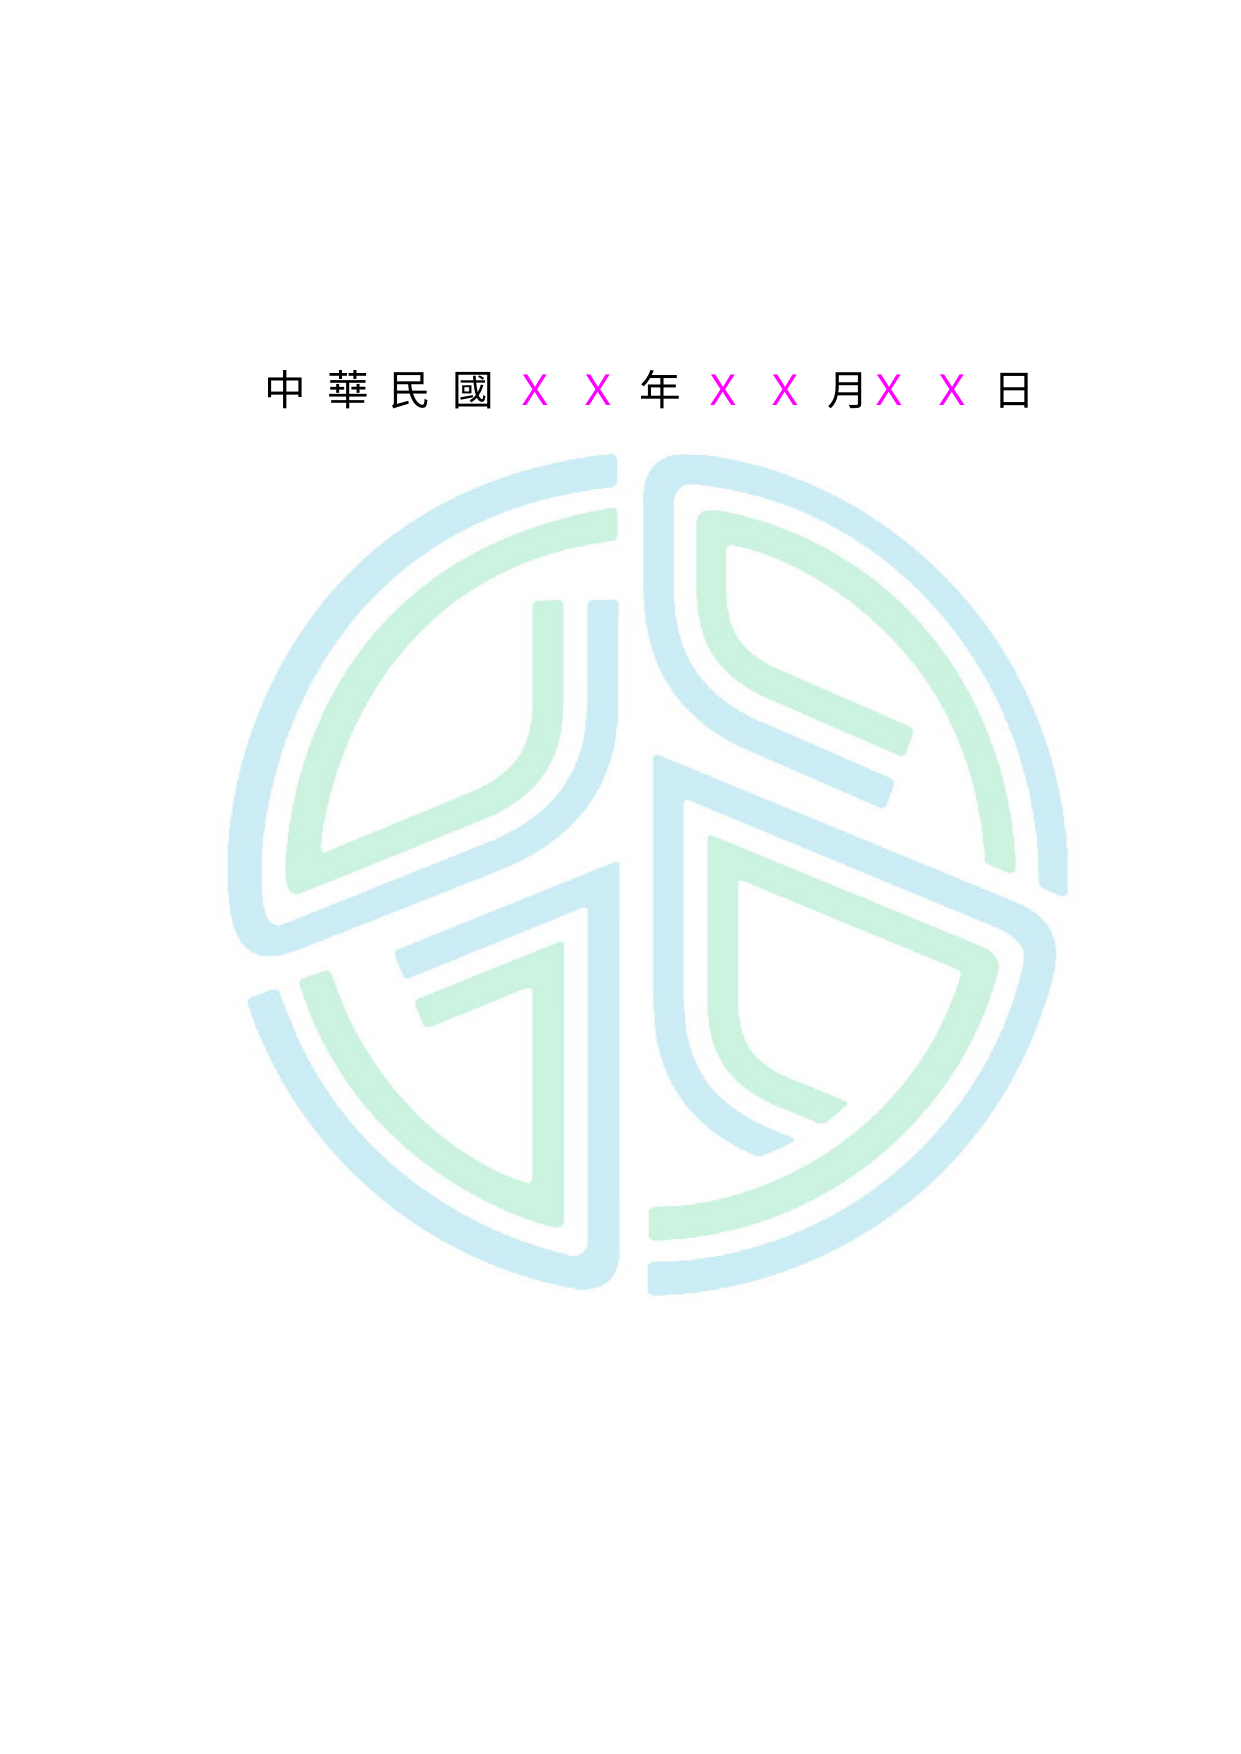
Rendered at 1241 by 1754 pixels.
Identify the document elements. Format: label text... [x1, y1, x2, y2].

text 中 華 民 國 Ｘ Ｘ 年 Ｘ Ｘ 月Ｘ Ｘ 日 [177, 346, 1122, 404]
